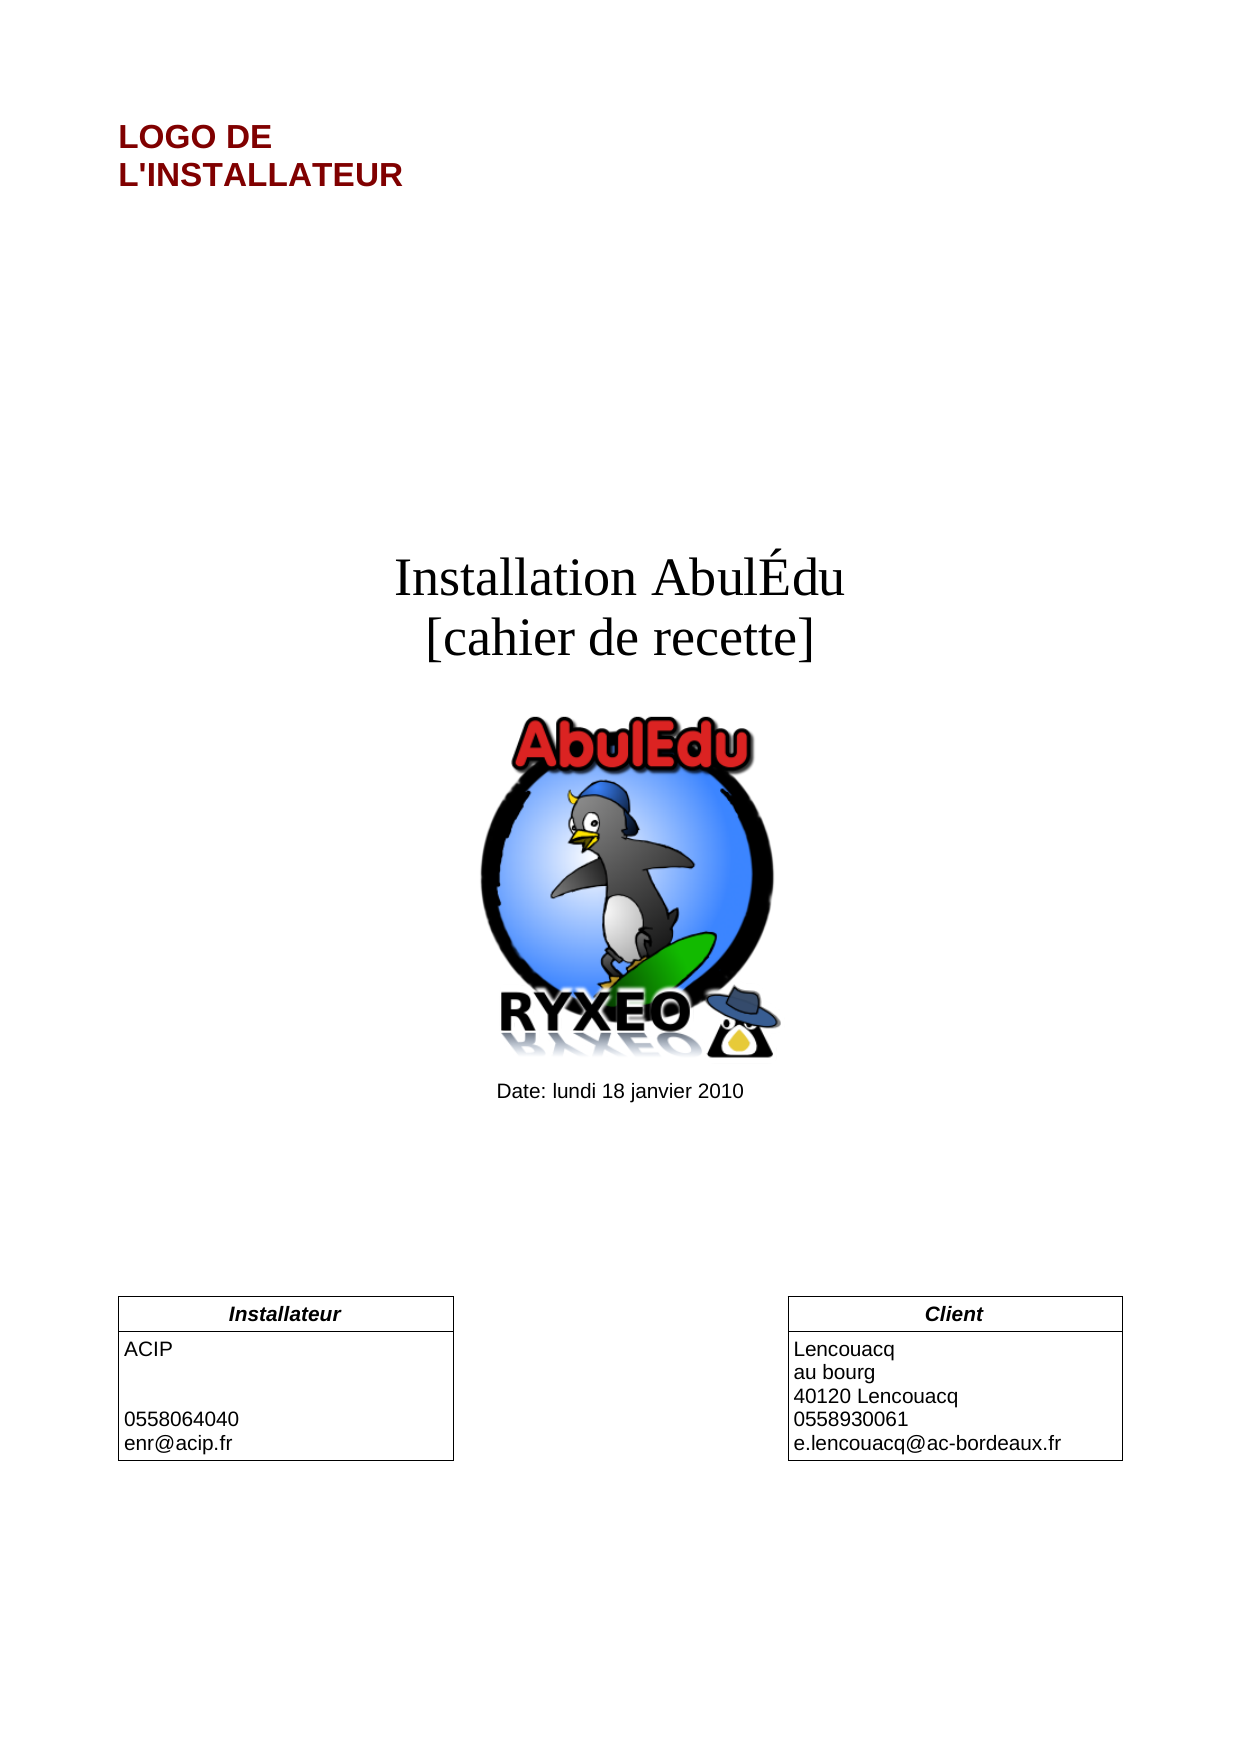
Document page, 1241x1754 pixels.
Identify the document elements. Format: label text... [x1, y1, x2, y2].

picture [463, 699, 800, 1071]
table_cell [454, 1331, 787, 1461]
table_header [454, 1296, 787, 1331]
text LOGO DE [118, 118, 1122, 156]
text Date: lundi 18 janvier 2010 [118, 1080, 1122, 1103]
table_header Installateur [119, 1297, 453, 1331]
subtitle Installation AbulÉdu [cahier de recette] [118, 547, 1122, 666]
table_cell ACIP 0558064040 enr@acip.fr [119, 1332, 453, 1460]
text L'INSTALLATEUR [118, 156, 1122, 193]
table_header Client [789, 1297, 1122, 1331]
table_cell Lencouacq au bourg 40120 Lencouacq 0558930061 e.lencouacq@ac-bordeaux.fr [789, 1332, 1122, 1460]
